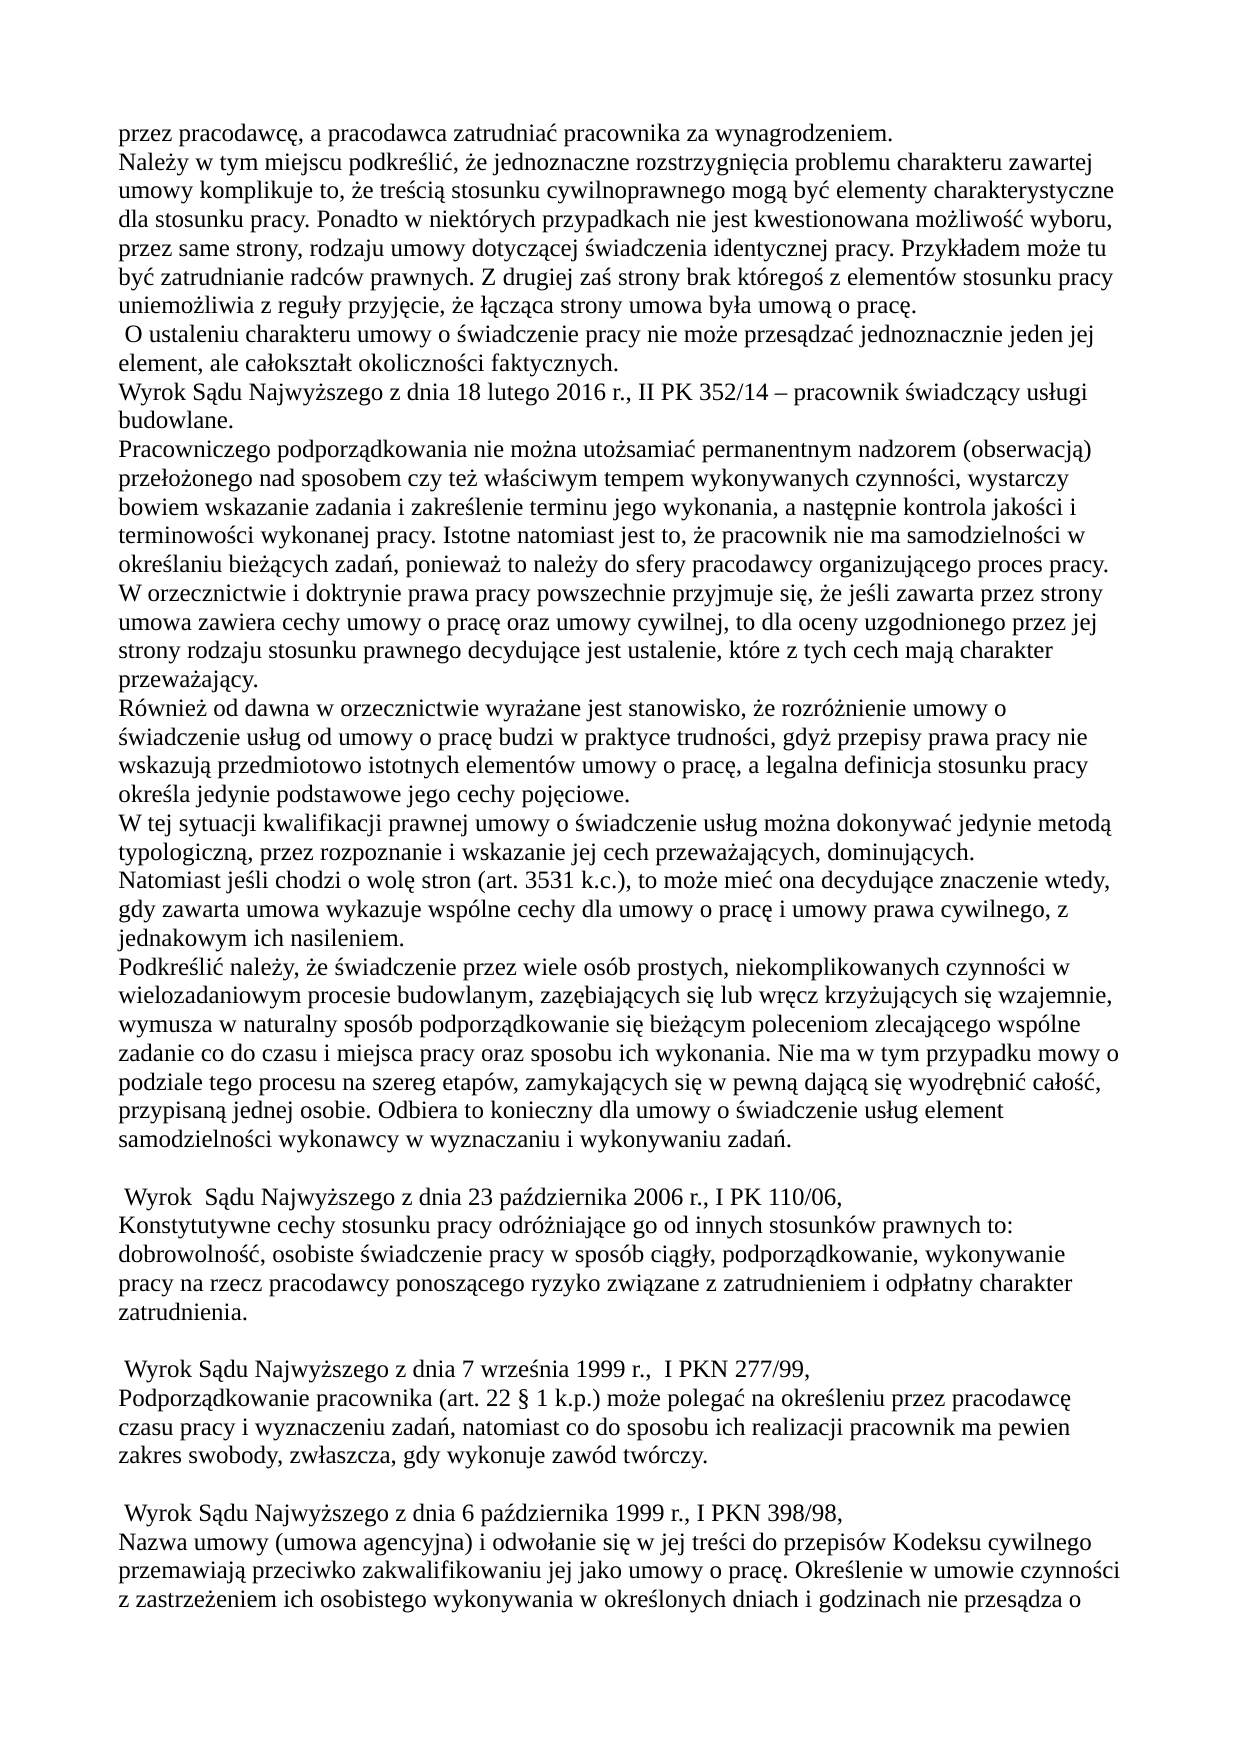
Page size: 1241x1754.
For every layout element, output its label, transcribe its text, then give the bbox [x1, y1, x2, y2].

text Wyrok Sądu Najwyższego z dnia 7 września 1999 r., I PKN 277/99, [118, 1354, 1122, 1383]
text Również od dawna w orzecznictwie wyrażane jest stanowisko, że rozróżnienie umowy o świadczenie usług od umowy o pracę budzi w praktyce trudności, gdyż przepisy prawa pracy nie wskazują przedmiotowo istotnych elementów umowy o pracę, a legalna definicja stosunku pracy określa jedynie podstawowe jego cechy pojęciowe. [118, 693, 1122, 808]
text Podkreślić należy, że świadczenie przez wiele osób prostych, niekomplikowanych czynności w wielozadaniowym procesie budowlanym, zazębiających się lub wręcz krzyżujących się wzajemnie, wymusza w naturalny sposób podporządkowanie się bieżącym poleceniom zlecającego wspólne zadanie co do czasu i miejsca pracy oraz sposobu ich wykonania. Nie ma w tym przypadku mowy o podziale tego procesu na szereg etapów, zamykających się w pewną dającą się wyodrębnić całość, przypisaną jednej osobie. Odbiera to konieczny dla umowy o świadczenie usług element samodzielności wykonawcy w wyznaczaniu i wykonywaniu zadań. [118, 952, 1122, 1153]
text Wyrok Sądu Najwyższego z dnia 18 lutego 2016 r., II PK 352/14 – pracownik świadczący usługi budowlane. [118, 377, 1122, 434]
text Nazwa umowy (umowa agencyjna) i odwołanie się w jej treści do przepisów Kodeksu cywilnego przemawiają przeciwko zakwalifikowaniu jej jako umowy o pracę. Określenie w umowie czynności z zastrzeżeniem ich osobistego wykonywania w określonych dniach i godzinach nie przesądza o [118, 1527, 1122, 1613]
text W orzecznictwie i doktrynie prawa pracy powszechnie przyjmuje się, że jeśli zawarta przez strony umowa zawiera cechy umowy o pracę oraz umowy cywilnej, to dla oceny uzgodnionego przez jej strony rodzaju stosunku prawnego decydujące jest ustalenie, które z tych cech mają charakter przeważający. [118, 578, 1122, 693]
text Wyrok Sądu Najwyższego z dnia 6 października 1999 r., I PKN 398/98, [118, 1498, 1122, 1527]
text O ustaleniu charakteru umowy o świadczenie pracy nie może przesądzać jednoznacznie jeden jej element, ale całokształt okoliczności faktycznych. [118, 319, 1122, 377]
text Wyrok Sądu Najwyższego z dnia 23 października 2006 r., I PK 110/06, [118, 1182, 1122, 1211]
text W tej sytuacji kwalifikacji prawnej umowy o świadczenie usług można dokonywać jedynie metodą typologiczną, przez rozpoznanie i wskazanie jej cech przeważających, dominujących. [118, 808, 1122, 866]
text przez pracodawcę, a pracodawca zatrudniać pracownika za wynagrodzeniem. [118, 118, 1122, 147]
text Należy w tym miejscu podkreślić, że jednoznaczne rozstrzygnięcia problemu charakteru zawartej umowy komplikuje to, że treścią stosunku cywilnoprawnego mogą być elementy charakterystyczne dla stosunku pracy. Ponadto w niektórych przypadkach nie jest kwestionowana możliwość wyboru, przez same strony, rodzaju umowy dotyczącej świadczenia identycznej pracy. Przykładem może tu być zatrudnianie radców prawnych. Z drugiej zaś strony brak któregoś z elementów stosunku pracy uniemożliwia z reguły przyjęcie, że łącząca strony umowa była umową o pracę. [118, 147, 1122, 319]
text Konstytutywne cechy stosunku pracy odróżniające go od innych stosunków prawnych to: dobrowolność, osobiste świadczenie pracy w sposób ciągły, podporządkowanie, wykonywanie pracy na rzecz pracodawcy ponoszącego ryzyko związane z zatrudnieniem i odpłatny charakter zatrudnienia. [118, 1211, 1122, 1326]
text Natomiast jeśli chodzi o wolę stron (art. 3531 k.c.), to może mieć ona decydujące znaczenie wtedy, gdy zawarta umowa wykazuje wspólne cechy dla umowy o pracę i umowy prawa cywilnego, z jednakowym ich nasileniem. [118, 866, 1122, 952]
text Pracowniczego podporządkowania nie można utożsamiać permanentnym nadzorem (obserwacją) przełożonego nad sposobem czy też właściwym tempem wykonywanych czynności, wystarczy bowiem wskazanie zadania i zakreślenie terminu jego wykonania, a następnie kontrola jakości i terminowości wykonanej pracy. Istotne natomiast jest to, że pracownik nie ma samodzielności w określaniu bieżących zadań, ponieważ to należy do sfery pracodawcy organizującego proces pracy. [118, 434, 1122, 578]
text Podporządkowanie pracownika (art. 22 § 1 k.p.) może polegać na określeniu przez pracodawcę czasu pracy i wyznaczeniu zadań, natomiast co do sposobu ich realizacji pracownik ma pewien zakres swobody, zwłaszcza, gdy wykonuje zawód twórczy. [118, 1383, 1122, 1469]
